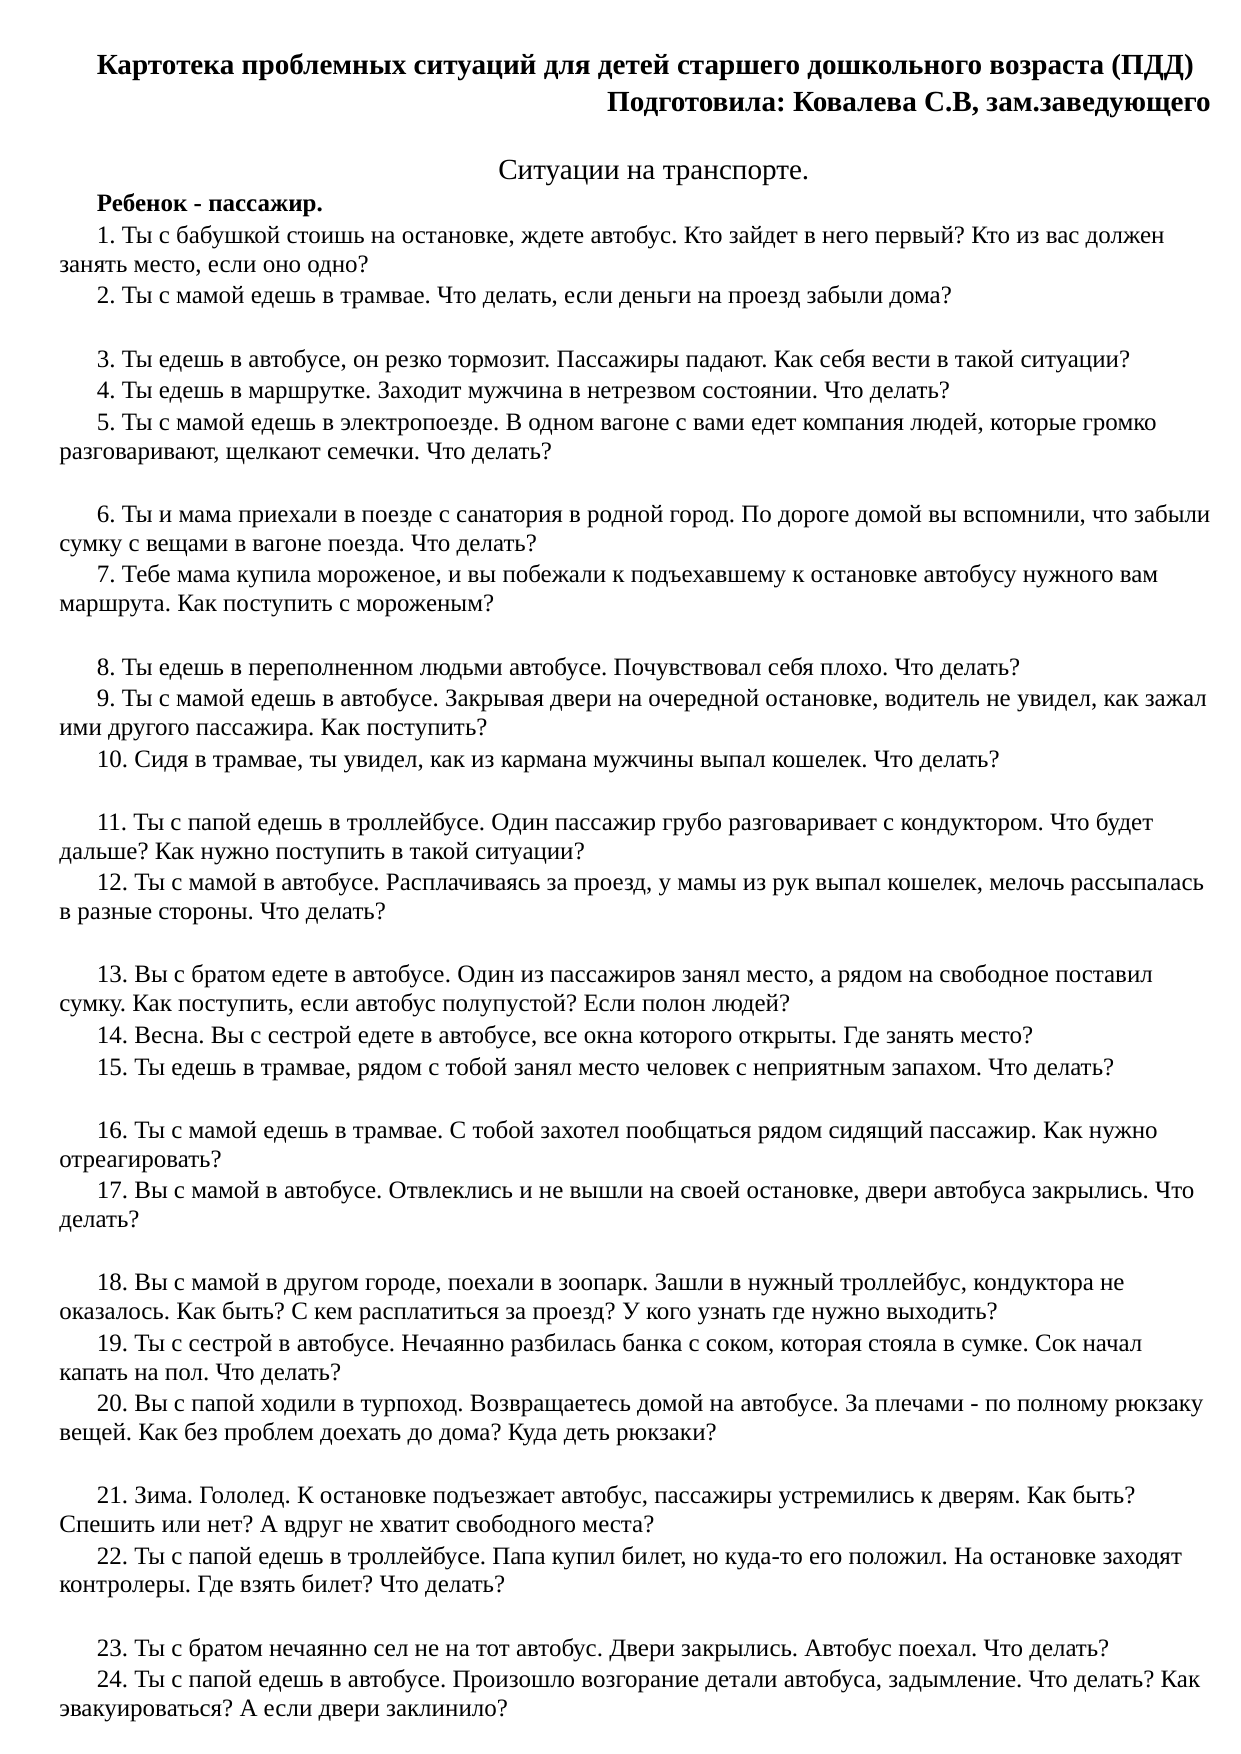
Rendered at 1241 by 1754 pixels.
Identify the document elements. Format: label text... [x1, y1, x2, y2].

text 18. Вы с мамой в другом городе, поехали в зоопарк. Зашли в нужный троллейбус, кондуктора не оказалось. Как быть? С кем расплатиться за проезд? У кого узнать где нужно выходить? [59, 1267, 1211, 1325]
text 23. Ты с братом нечаянно сел не на тот автобус. Двери закрылись. Автобус поехал. Что делать? [59, 1633, 1211, 1662]
text 6. Ты и мама приехали в поезде с санатория в родной город. По дороге домой вы вспомнили, что забыли сумку с вещами в вагоне поезда. Что делать? [59, 499, 1211, 557]
text 17. Вы с мамой в автобусе. Отвлеклись и не вышли на своей остановке, двери автобуса закрылись. Что делать? [59, 1175, 1211, 1233]
text Подготовила: Ковалева С.В, зам.заведующего [59, 84, 1211, 117]
text Ребенок - пассажир. [59, 188, 1211, 217]
text 3. Ты едешь в автобусе, он резко тормозит. Пассажиры падают. Как себя вести в такой ситуации? [59, 344, 1211, 372]
text 19. Ты с сестрой в автобусе. Нечаянно разбилась банка с соком, которая стояла в сумке. Сок начал капать на пол. Что делать? [59, 1328, 1211, 1385]
text Картотека проблемных ситуаций для детей старшего дошкольного возраста (ПДД) [59, 47, 1211, 81]
text 13. Вы с братом едете в автобусе. Один из пассажиров занял место, а рядом на свободное поставил сумку. Как поступить, если автобус полупустой? Если полон людей? [59, 959, 1211, 1017]
text 22. Ты с папой едешь в троллейбусе. Папа купил билет, но куда-то его положил. На остановке заходят контролеры. Где взять билет? Что делать? [59, 1541, 1211, 1598]
text 20. Вы с папой ходили в турпоход. Возвращаетесь домой на автобусе. За плечами - по полному рюкзаку вещей. Как без проблем доехать до дома? Куда деть рюкзаки? [59, 1388, 1211, 1446]
text 7. Тебе мама купила мороженое, и вы побежали к подъехавшему к остановке автобусу нужного вам маршрута. Как поступить с мороженым? [59, 559, 1211, 617]
text 14. Весна. Вы с сестрой едете в автобусе, все окна которого открыты. Где занять место? [59, 1020, 1211, 1049]
text 11. Ты с папой едешь в троллейбусе. Один пассажир грубо разговаривает с кондуктором. Что будет дальше? Как нужно поступить в такой ситуации? [59, 807, 1211, 864]
text 21. Зима. Гололед. К остановке подъезжает автобус, пассажиры устремились к дверям. Как быть? Спешить или нет? А вдруг не хватит свободного места? [59, 1480, 1211, 1538]
text 16. Ты с мамой едешь в трамвае. С тобой захотел пообщаться рядом сидящий пассажир. Как нужно отреагировать? [59, 1115, 1211, 1172]
text 1. Ты с бабушкой стоишь на остановке, ждете автобус. Кто зайдет в него первый? Кто из вас должен занять место, если оно одно? [59, 220, 1211, 277]
text 5. Ты с мамой едешь в электропоезде. В одном вагоне с вами едет компания людей, которые громко разговаривают, щелкают семечки. Что делать? [59, 407, 1211, 464]
text 2. Ты с мамой едешь в трамвае. Что делать, если деньги на проезд забыли дома? [59, 280, 1211, 309]
text 12. Ты с мамой в автобусе. Расплачиваясь за проезд, у мамы из рук выпал кошелек, мелочь рассыпалась в разные стороны. Что делать? [59, 867, 1211, 925]
text 9. Ты с мамой едешь в автобусе. Закрывая двери на очередной остановке, водитель не увидел, как зажал ими другого пассажира. Как поступить? [59, 683, 1211, 741]
text Ситуации на транспорте. [59, 152, 1211, 185]
text 8. Ты едешь в переполненном людьми автобусе. Почувствовал себя плохо. Что делать? [59, 652, 1211, 680]
text 24. Ты с папой едешь в автобусе. Произошло возгорание детали автобуса, задымление. Что делать? Как эвакуироваться? А если двери заклинило? [59, 1664, 1211, 1722]
text 15. Ты едешь в трамвае, рядом с тобой занял место человек с неприятным запахом. Что делать? [59, 1052, 1211, 1080]
text 10. Сидя в трамвае, ты увидел, как из кармана мужчины выпал кошелек. Что делать? [59, 744, 1211, 772]
text 4. Ты едешь в маршрутке. Заходит мужчина в нетрезвом состоянии. Что делать? [59, 375, 1211, 404]
